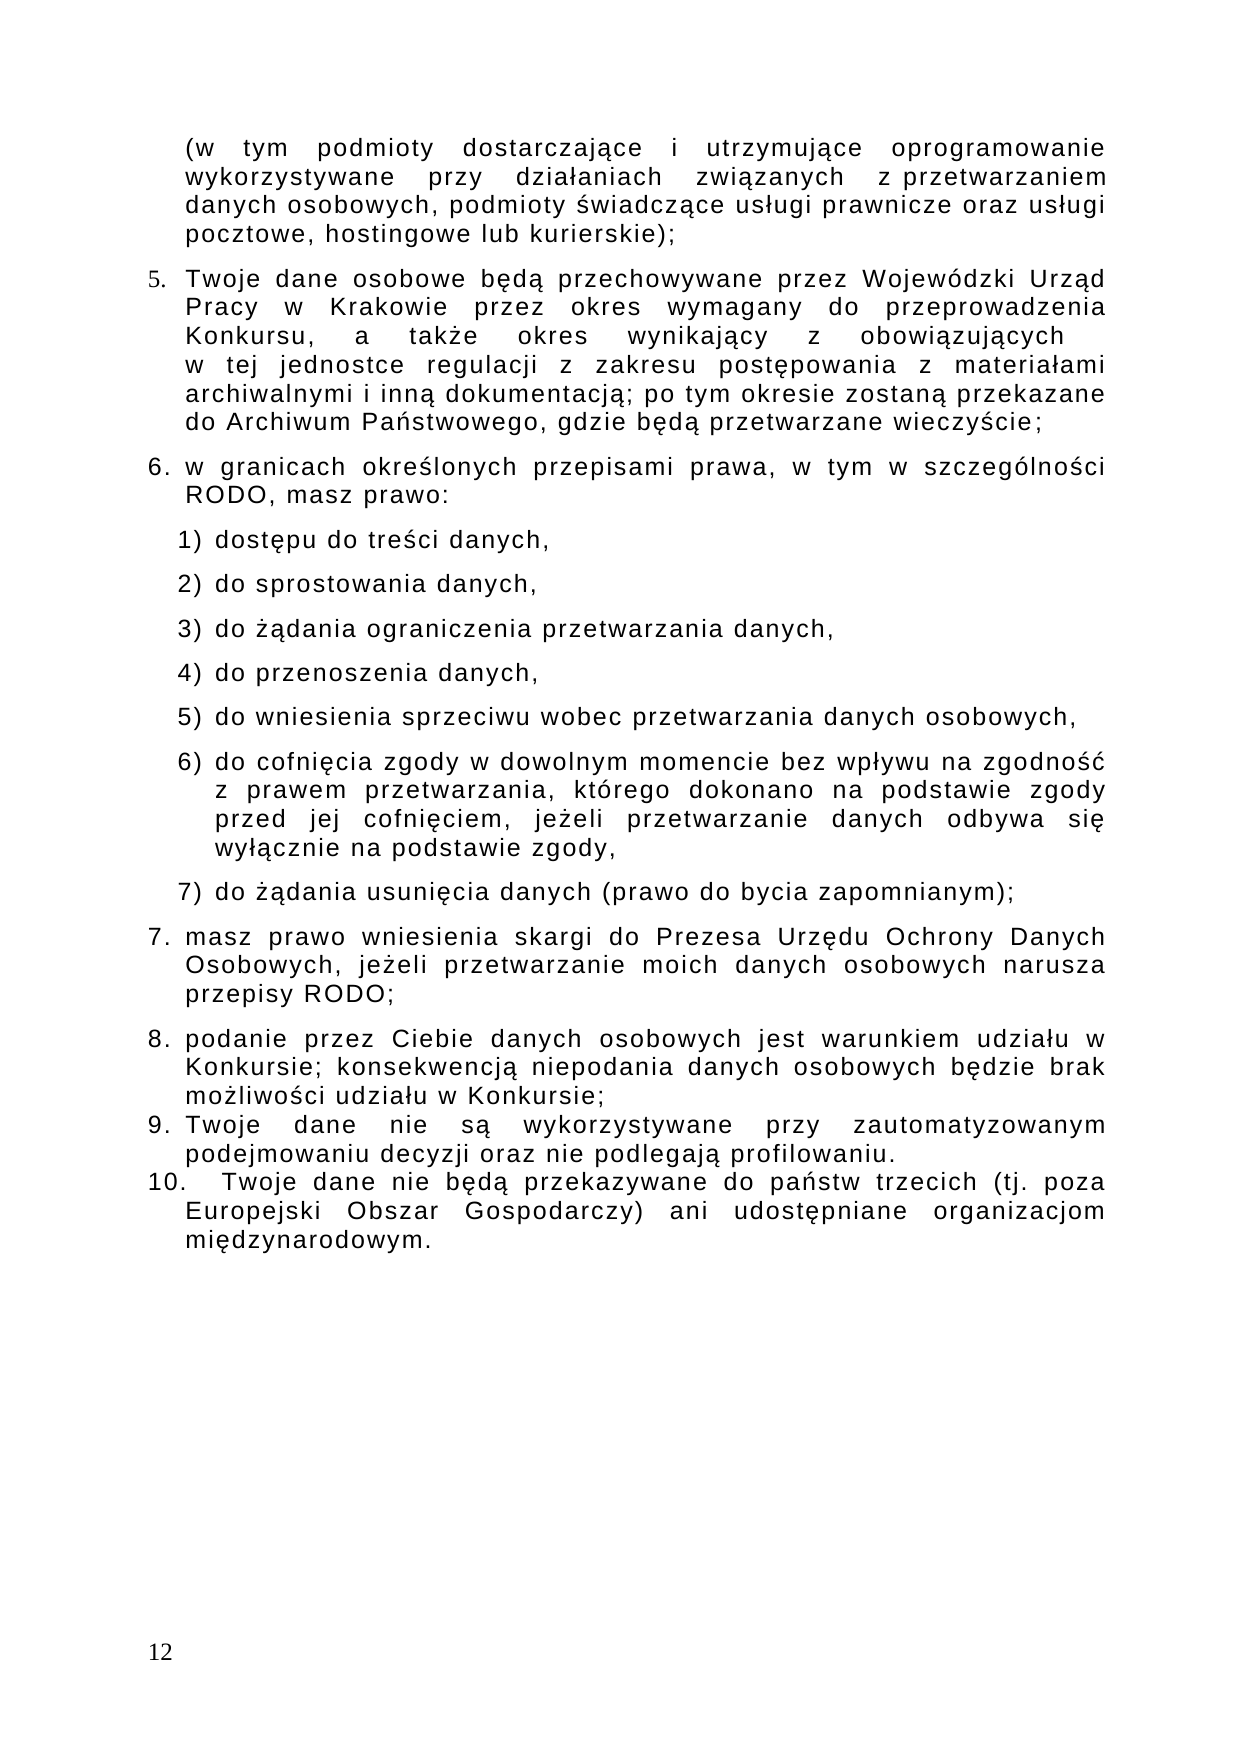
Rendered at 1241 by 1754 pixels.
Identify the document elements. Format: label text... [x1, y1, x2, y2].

list do przenoszenia danych, [177, 658, 1106, 687]
list w granicach określonych przepisami prawa, w tym w szczególności RODO, masz prawo: [148, 452, 1106, 509]
list do żądania usunięcia danych (prawo do bycia zapomnianym); [177, 877, 1106, 906]
list (w tym podmioty dostarczające i utrzymujące oprogramowanie wykorzystywane przy działaniach związanych z przetwarzaniem danych osobowych, podmioty świadczące usługi prawnicze oraz usługi pocztowe, hostingowe lub kurierskie); [148, 133, 1106, 248]
list masz prawo wniesienia skargi do Prezesa Urzędu Ochrony Danych Osobowych, jeżeli przetwarzanie moich danych osobowych narusza przepisy RODO; [148, 922, 1106, 1008]
list do żądania ograniczenia przetwarzania danych, [177, 614, 1106, 642]
list Twoje dane nie są wykorzystywane przy zautomatyzowanym podejmowaniu decyzji oraz nie podlegają profilowaniu. [148, 1110, 1106, 1167]
list Twoje dane nie będą przekazywane do państw trzecich (tj. poza Europejski Obszar Gospodarczy) ani udostępniane organizacjom międzynarodowym. [148, 1167, 1106, 1254]
list do cofnięcia zgody w dowolnym momencie bez wpływu na zgodność z prawem przetwarzania, którego dokonano na podstawie zgody przed jej cofnięciem, jeżeli przetwarzanie danych odbywa się wyłącznie na podstawie zgody, [177, 747, 1106, 862]
list do wniesienia sprzeciwu wobec przetwarzania danych osobowych, [177, 702, 1106, 731]
list Twoje dane osobowe będą przechowywane przez Wojewódzki Urząd Pracy w Krakowie przez okres wymagany do przeprowadzenia Konkursu, a także okres wynikający z obowiązujących w tej jednostce regulacji z zakresu postępowania z materiałami archiwalnymi i inną dokumentacją; po tym okresie zostaną przekazane do Archiwum Państwowego, gdzie będą przetwarzane wieczyście; [148, 263, 1106, 436]
list do sprostowania danych, [177, 569, 1106, 598]
list podanie przez Ciebie danych osobowych jest warunkiem udziału w Konkursie; konsekwencją niepodania danych osobowych będzie brak możliwości udziału w Konkursie; [148, 1024, 1106, 1110]
list dostępu do treści danych, [177, 525, 1106, 554]
